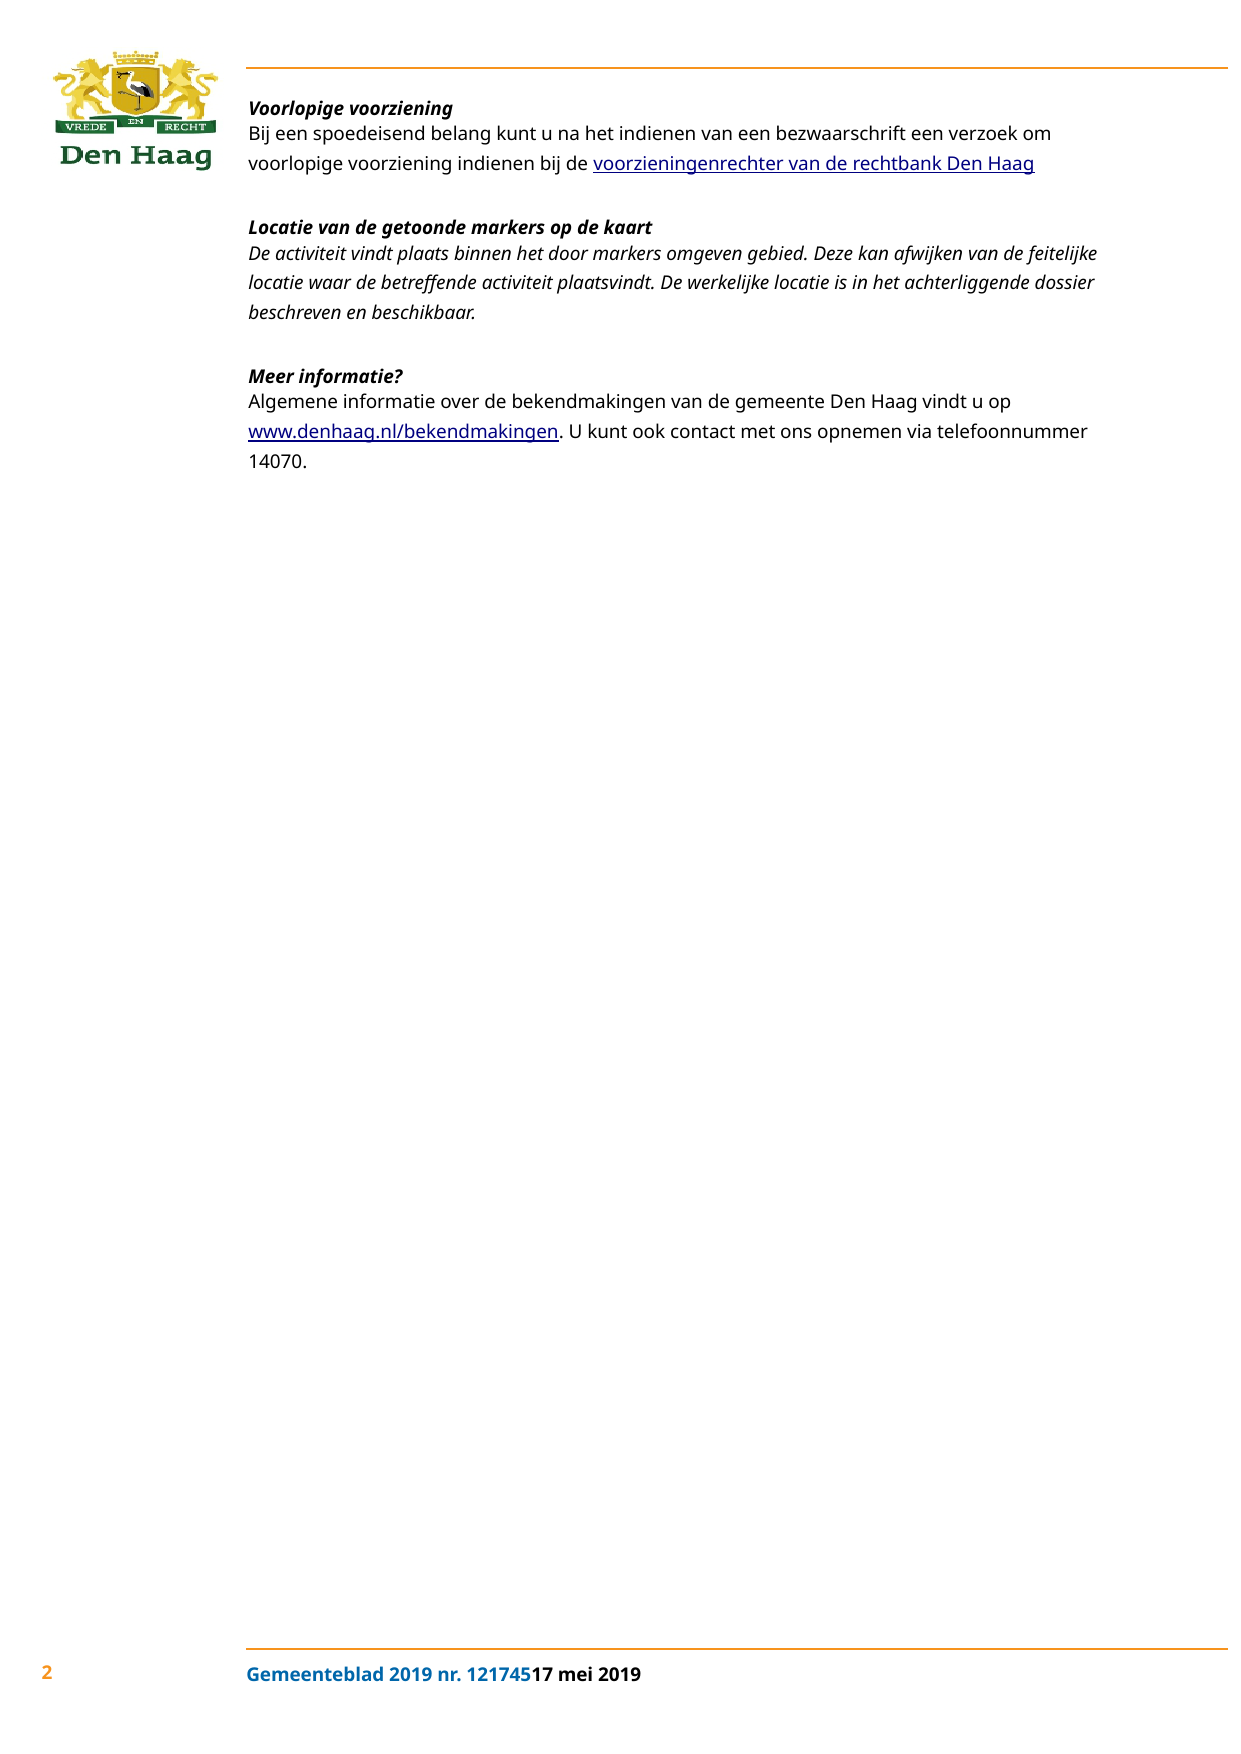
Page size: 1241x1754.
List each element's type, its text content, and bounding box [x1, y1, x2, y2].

text Locatie van de getoonde markers op de kaart [248, 214, 1152, 240]
text Meer informatie? [248, 363, 1152, 389]
text Algemene informatie over de bekendmakingen van de gemeente Den Haag vindt u op www.denhaag.nl/bekendmakingen. U kunt ook contact met ons opnemen via telefoonnummer 14070. [248, 389, 1152, 473]
picture [41, 47, 231, 172]
text Voorlopige voorziening [248, 95, 1152, 121]
text De activiteit vindt plaats binnen het door markers omgeven gebied. Deze kan afwijken van de feitelijke locatie waar de betreffende activiteit plaatsvindt. De werkelijke locatie is in het achterliggende dossier beschreven en beschikbaar. [248, 240, 1152, 325]
text Bij een spoedeisend belang kunt u na het indienen van een bezwaarschrift een verzoek om voorlopige voorziening indienen bij de voorzieningenrechter van de rechtbank Den Haag [248, 121, 1152, 176]
